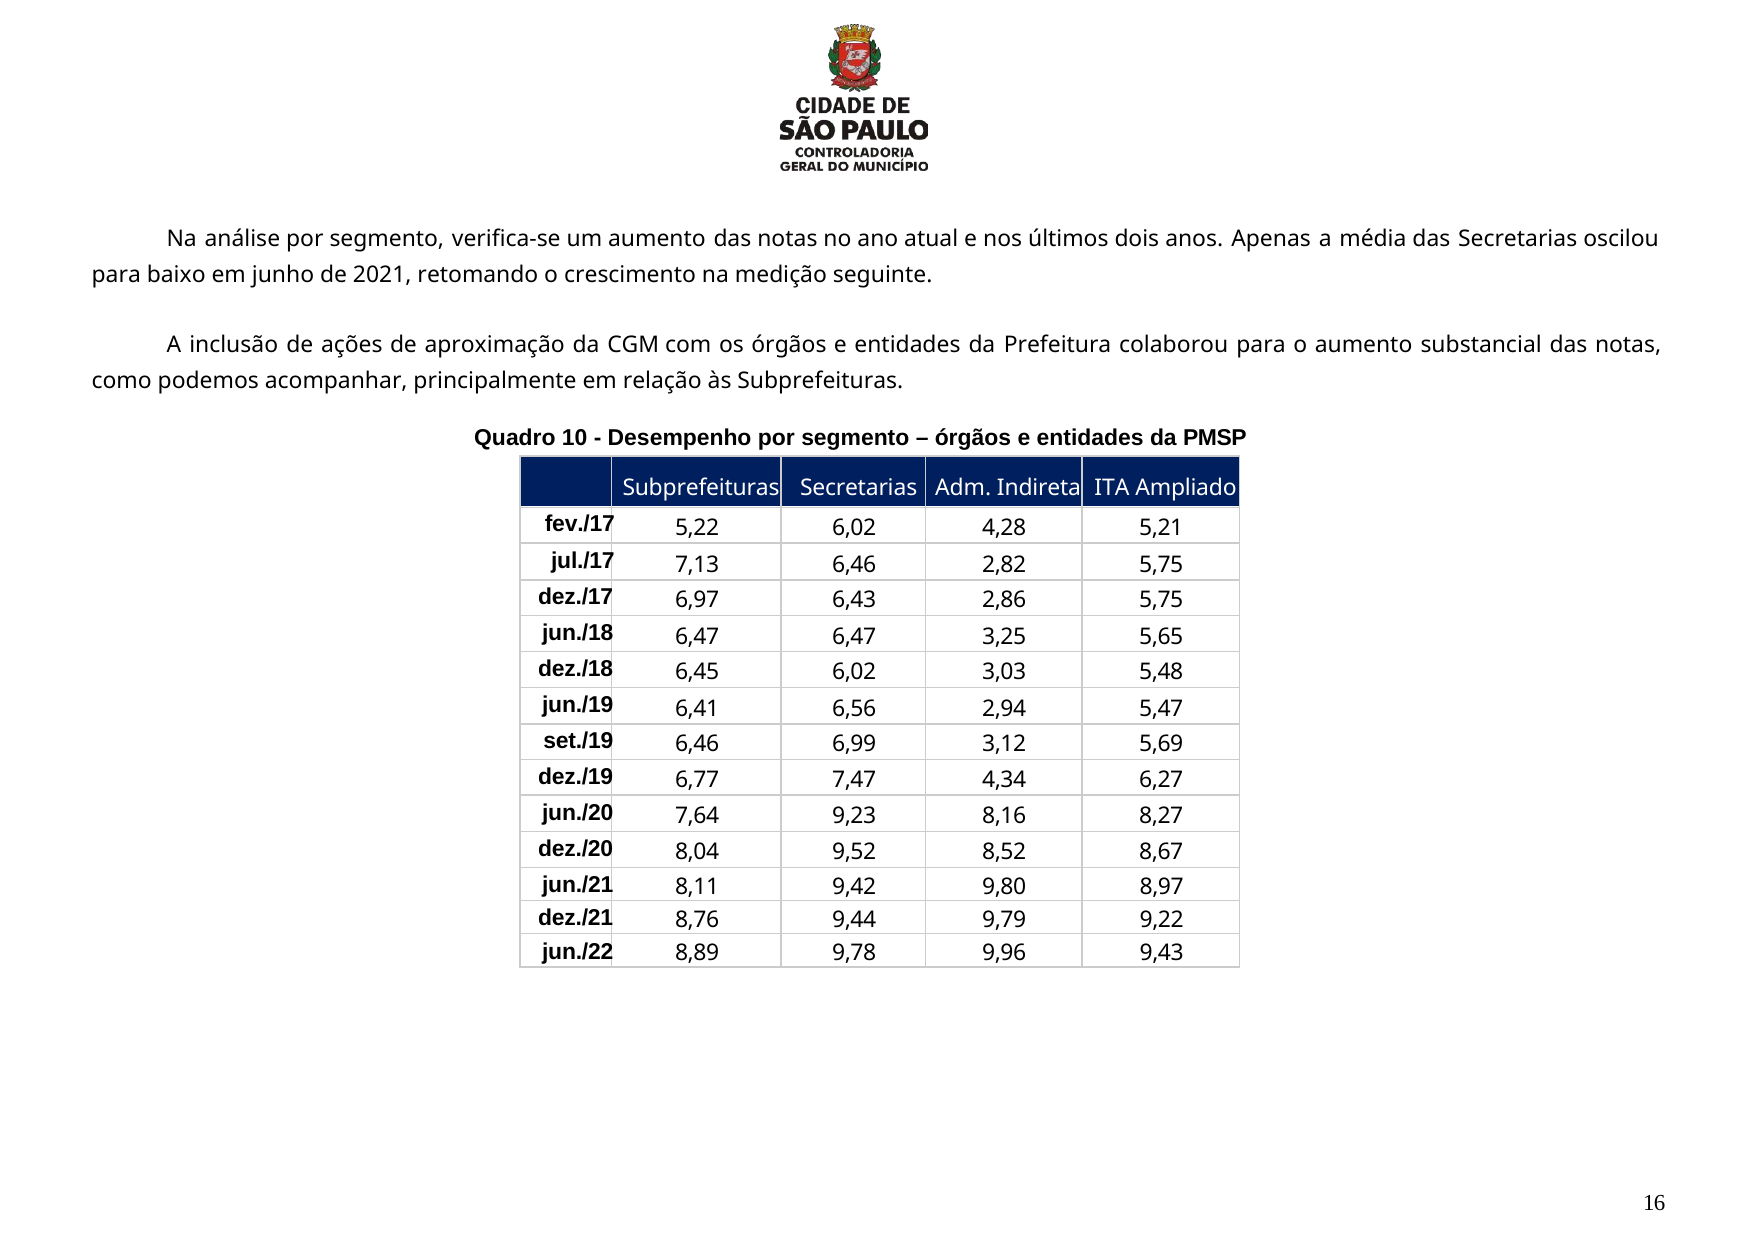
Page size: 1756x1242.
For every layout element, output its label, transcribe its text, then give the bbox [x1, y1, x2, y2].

table_header [521, 457, 611, 506]
table_cell 5,48 [1083, 652, 1239, 687]
table_cell 2,82 [926, 544, 1081, 579]
table_cell 6,45 [612, 652, 780, 687]
table_cell 4,34 [926, 760, 1081, 794]
table_cell jun./18 [521, 616, 611, 651]
table_cell 8,04 [612, 832, 780, 866]
table_cell 9,96 [926, 934, 1081, 966]
table_cell 8,16 [926, 796, 1081, 831]
table_cell 6,27 [1083, 760, 1239, 794]
table_cell 9,43 [1083, 934, 1239, 966]
table_cell 8,67 [1083, 832, 1239, 866]
table_cell 9,23 [782, 796, 925, 831]
table_cell dez./21 [521, 901, 611, 933]
table_cell jul./17 [521, 544, 611, 579]
table_cell dez./18 [521, 652, 611, 687]
table_cell 3,03 [926, 652, 1081, 687]
table_cell 6,47 [782, 616, 925, 651]
table_cell 7,64 [612, 796, 780, 831]
subtitle Quadro 10 - Desempenho por segmento – órgãos e entidades da PMSP [88, 424, 1632, 451]
table_header ITA Ampliado [1083, 457, 1239, 506]
table_cell 7,13 [612, 544, 780, 579]
table_cell 9,79 [926, 901, 1081, 933]
table_cell 5,65 [1083, 616, 1239, 651]
table_cell 9,80 [926, 868, 1081, 900]
table_header Secretarias [782, 457, 925, 506]
table_cell jun./22 [521, 934, 611, 966]
table_cell fev./17 [521, 508, 611, 542]
table_cell 9,42 [782, 868, 925, 900]
table_cell 6,56 [782, 688, 925, 723]
table_cell 9,44 [782, 901, 925, 933]
table_cell 6,99 [782, 725, 925, 759]
table_cell dez./17 [521, 581, 611, 614]
table_cell 5,21 [1083, 508, 1239, 542]
table_cell 8,97 [1083, 868, 1239, 900]
text Na análise por segmento, verifica-se um aumento das notas no ano atual e nos últimos dois anos. Apenas a média das Secretarias oscilou para baixo em junho de 2021, retomando o crescimento na medição seguinte. [91, 222, 1681, 289]
table_cell 7,47 [782, 760, 925, 794]
table_cell 4,28 [926, 508, 1081, 542]
table_cell 6,02 [782, 508, 925, 542]
table_cell 9,78 [782, 934, 925, 966]
table_cell 3,12 [926, 725, 1081, 759]
table_cell 3,25 [926, 616, 1081, 651]
table_cell 8,27 [1083, 796, 1239, 831]
table_cell 8,76 [612, 901, 780, 933]
table_cell 6,97 [612, 581, 780, 614]
table_cell dez./20 [521, 832, 611, 866]
table_cell dez./19 [521, 760, 611, 794]
table_cell 6,46 [782, 544, 925, 579]
table_cell 5,69 [1083, 725, 1239, 759]
table_cell 9,22 [1083, 901, 1239, 933]
table_cell 5,75 [1083, 581, 1239, 614]
table_cell jun./21 [521, 868, 611, 900]
table_cell 9,52 [782, 832, 925, 866]
table_cell 8,89 [612, 934, 780, 966]
table_cell 5,75 [1083, 544, 1239, 579]
table_header Adm. Indireta [926, 457, 1081, 506]
table_cell jun./19 [521, 688, 611, 723]
table_cell 2,94 [926, 688, 1081, 723]
table_header Subprefeituras [612, 457, 780, 506]
table_cell 6,77 [612, 760, 780, 794]
table_cell 2,86 [926, 581, 1081, 614]
table_cell 6,43 [782, 581, 925, 614]
table_cell 6,02 [782, 652, 925, 687]
table_cell 8,11 [612, 868, 780, 900]
table_cell jun./20 [521, 796, 611, 831]
table_cell set./19 [521, 725, 611, 759]
table_cell 5,22 [612, 508, 780, 542]
table_cell 8,52 [926, 832, 1081, 866]
table_cell 6,41 [612, 688, 780, 723]
table_cell 5,47 [1083, 688, 1239, 723]
table_cell 6,47 [612, 616, 780, 651]
table_cell 6,46 [612, 725, 780, 759]
text A inclusão de ações de aproximação da CGM com os órgãos e entidades da Prefeitura colaborou para o aumento substancial das notas, como podemos acompanhar, principalmente em relação às Subprefeituras. [91, 328, 1681, 395]
